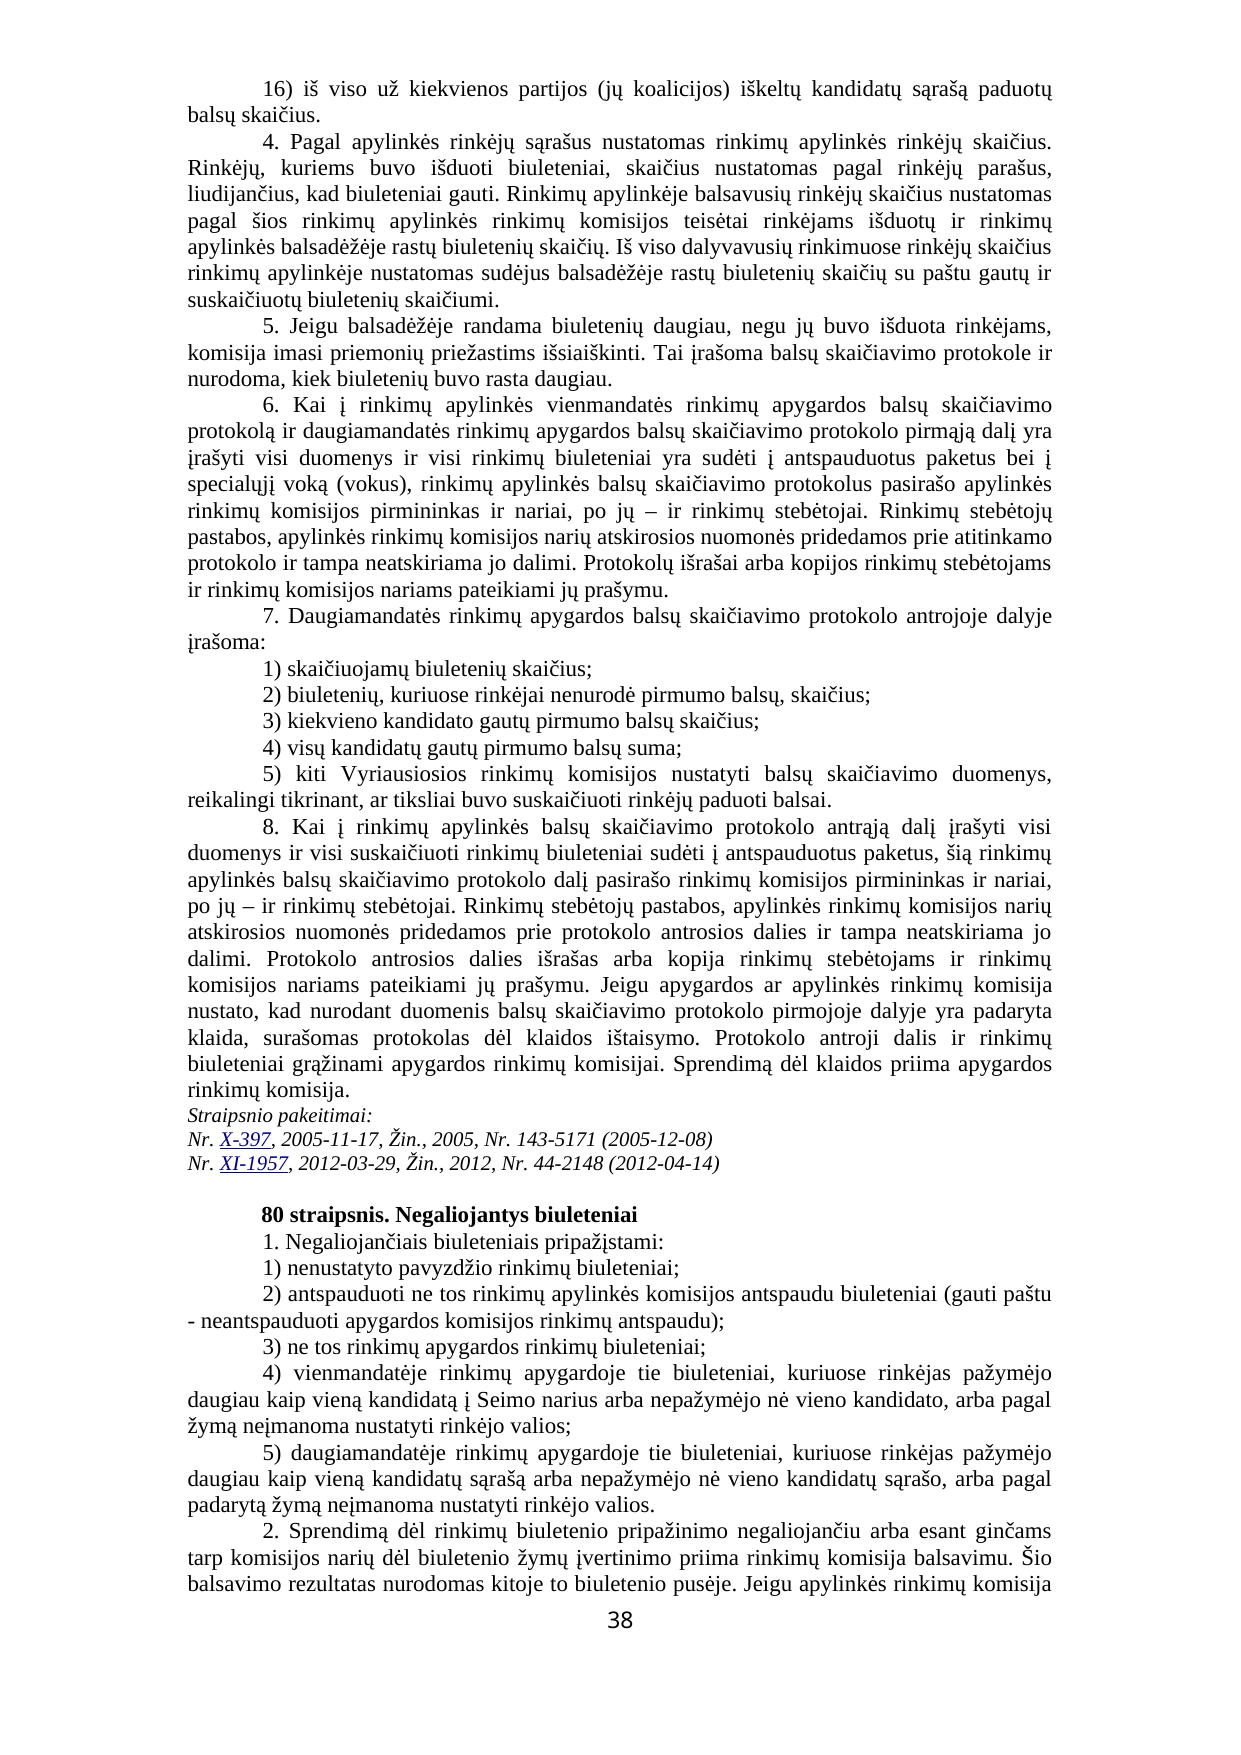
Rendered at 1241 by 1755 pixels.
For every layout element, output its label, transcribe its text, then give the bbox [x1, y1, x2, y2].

text 1. Negaliojančiais biuleteniais pripažįstami: [187, 1228, 1053, 1254]
text 4) visų kandidatų gautų pirmumo balsų suma; [187, 734, 1053, 760]
text Nr. XI-1957, 2012-03-29, Žin., 2012, Nr. 44-2148 (2012-04-14) [187, 1151, 1053, 1175]
text 1) nenustatyto pavyzdžio rinkimų biuleteniai; [187, 1254, 1053, 1280]
text 1) skaičiuojamų biuletenių skaičius; [187, 655, 1053, 681]
text 6. Kai į rinkimų apylinkės vienmandatės rinkimų apygardos balsų skaičiavimo protokolą ir daugiamandatės rinkimų apygardos balsų skaičiavimo protokolo pirmąją dalį yra įrašyti visi duomenys ir visi rinkimų biuleteniai yra sudėti į antspauduotus paketus bei į specialųjį voką (vokus), rinkimų apylinkės balsų skaičiavimo protokolus pasirašo apylinkės rinkimų komisijos pirmininkas ir nariai, po jų – ir rinkimų stebėtojai. Rinkimų stebėtojų pastabos, apylinkės rinkimų komisijos narių atskirosios nuomonės pridedamos prie atitinkamo protokolo ir tampa neatskiriama jo dalimi. Protokolų išrašai arba kopijos rinkimų stebėtojams ir rinkimų komisijos nariams pateikiami jų prašymu. [187, 391, 1053, 602]
text 5) kiti Vyriausiosios rinkimų komisijos nustatyti balsų skaičiavimo duomenys, reikalingi tikrinant, ar tiksliai buvo suskaičiuoti rinkėjų paduoti balsai. [187, 760, 1053, 813]
text 2. Sprendimą dėl rinkimų biuletenio pripažinimo negaliojančiu arba esant ginčams tarp komisijos narių dėl biuletenio žymų įvertinimo priima rinkimų komisija balsavimu. Šio balsavimo rezultatas nurodomas kitoje to biuletenio pusėje. Jeigu apylinkės rinkimų komisija [187, 1518, 1053, 1597]
text 8. Kai į rinkimų apylinkės balsų skaičiavimo protokolo antrąją dalį įrašyti visi duomenys ir visi suskaičiuoti rinkimų biuleteniai sudėti į antspauduotus paketus, šią rinkimų apylinkės balsų skaičiavimo protokolo dalį pasirašo rinkimų komisijos pirmininkas ir nariai, po jų – ir rinkimų stebėtojai. Rinkimų stebėtojų pastabos, apylinkės rinkimų komisijos narių atskirosios nuomonės pridedamos prie protokolo antrosios dalies ir tampa neatskiriama jo dalimi. Protokolo antrosios dalies išrašas arba kopija rinkimų stebėtojams ir rinkimų komisijos nariams pateikiami jų prašymu. Jeigu apygardos ar apylinkės rinkimų komisija nustato, kad nurodant duomenis balsų skaičiavimo protokolo pirmojoje dalyje yra padaryta klaida, surašomas protokolas dėl klaidos ištaisymo. Protokolo antroji dalis ir rinkimų biuleteniai grąžinami apygardos rinkimų komisijai. Sprendimą dėl klaidos priima apygardos rinkimų komisija. [187, 813, 1053, 1103]
text 5) daugiamandatėje rinkimų apygardoje tie biuleteniai, kuriuose rinkėjas pažymėjo daugiau kaip vieną kandidatų sąrašą arba nepažymėjo nė vieno kandidatų sąrašo, arba pagal padarytą žymą neįmanoma nustatyti rinkėjo valios. [187, 1438, 1053, 1518]
text 3) ne tos rinkimų apygardos rinkimų biuleteniai; [187, 1333, 1053, 1359]
text Straipsnio pakeitimai: [187, 1103, 1053, 1127]
text 4) vienmandatėje rinkimų apygardoje tie biuleteniai, kuriuose rinkėjas pažymėjo daugiau kaip vieną kandidatą į Seimo narius arba nepažymėjo nė vieno kandidato, arba pagal žymą neįmanoma nustatyti rinkėjo valios; [187, 1359, 1053, 1438]
text 7. Daugiamandatės rinkimų apygardos balsų skaičiavimo protokolo antrojoje dalyje įrašoma: [187, 602, 1053, 655]
text 2) antspauduoti ne tos rinkimų apylinkės komisijos antspaudu biuleteniai (gauti paštu - neantspauduoti apygardos komisijos rinkimų antspaudu); [187, 1280, 1053, 1333]
text 80 straipsnis. Negaliojantys biuleteniai [187, 1201, 1053, 1228]
text 5. Jeigu balsadėžėje randama biuletenių daugiau, negu jų buvo išduota rinkėjams, komisija imasi priemonių priežastims išsiaiškinti. Tai įrašoma balsų skaičiavimo protokole ir nurodoma, kiek biuletenių buvo rasta daugiau. [187, 312, 1053, 391]
text 3) kiekvieno kandidato gautų pirmumo balsų skaičius; [187, 707, 1053, 734]
text Nr. X-397, 2005-11-17, Žin., 2005, Nr. 143-5171 (2005-12-08) [187, 1127, 1053, 1151]
text 16) iš viso už kiekvienos partijos (jų koalicijos) iškeltų kandidatų sąrašą paduotų balsų skaičius. [187, 75, 1053, 128]
text 4. Pagal apylinkės rinkėjų sąrašus nustatomas rinkimų apylinkės rinkėjų skaičius. Rinkėjų, kuriems buvo išduoti biuleteniai, skaičius nustatomas pagal rinkėjų parašus, liudijančius, kad biuleteniai gauti. Rinkimų apylinkėje balsavusių rinkėjų skaičius nustatomas pagal šios rinkimų apylinkės rinkimų komisijos teisėtai rinkėjams išduotų ir rinkimų apylinkės balsadėžėje rastų biuletenių skaičių. Iš viso dalyvavusių rinkimuose rinkėjų skaičius rinkimų apylinkėje nustatomas sudėjus balsadėžėje rastų biuletenių skaičių su paštu gautų ir suskaičiuotų biuletenių skaičiumi. [187, 128, 1053, 312]
text 2) biuletenių, kuriuose rinkėjai nenurodė pirmumo balsų, skaičius; [187, 681, 1053, 707]
